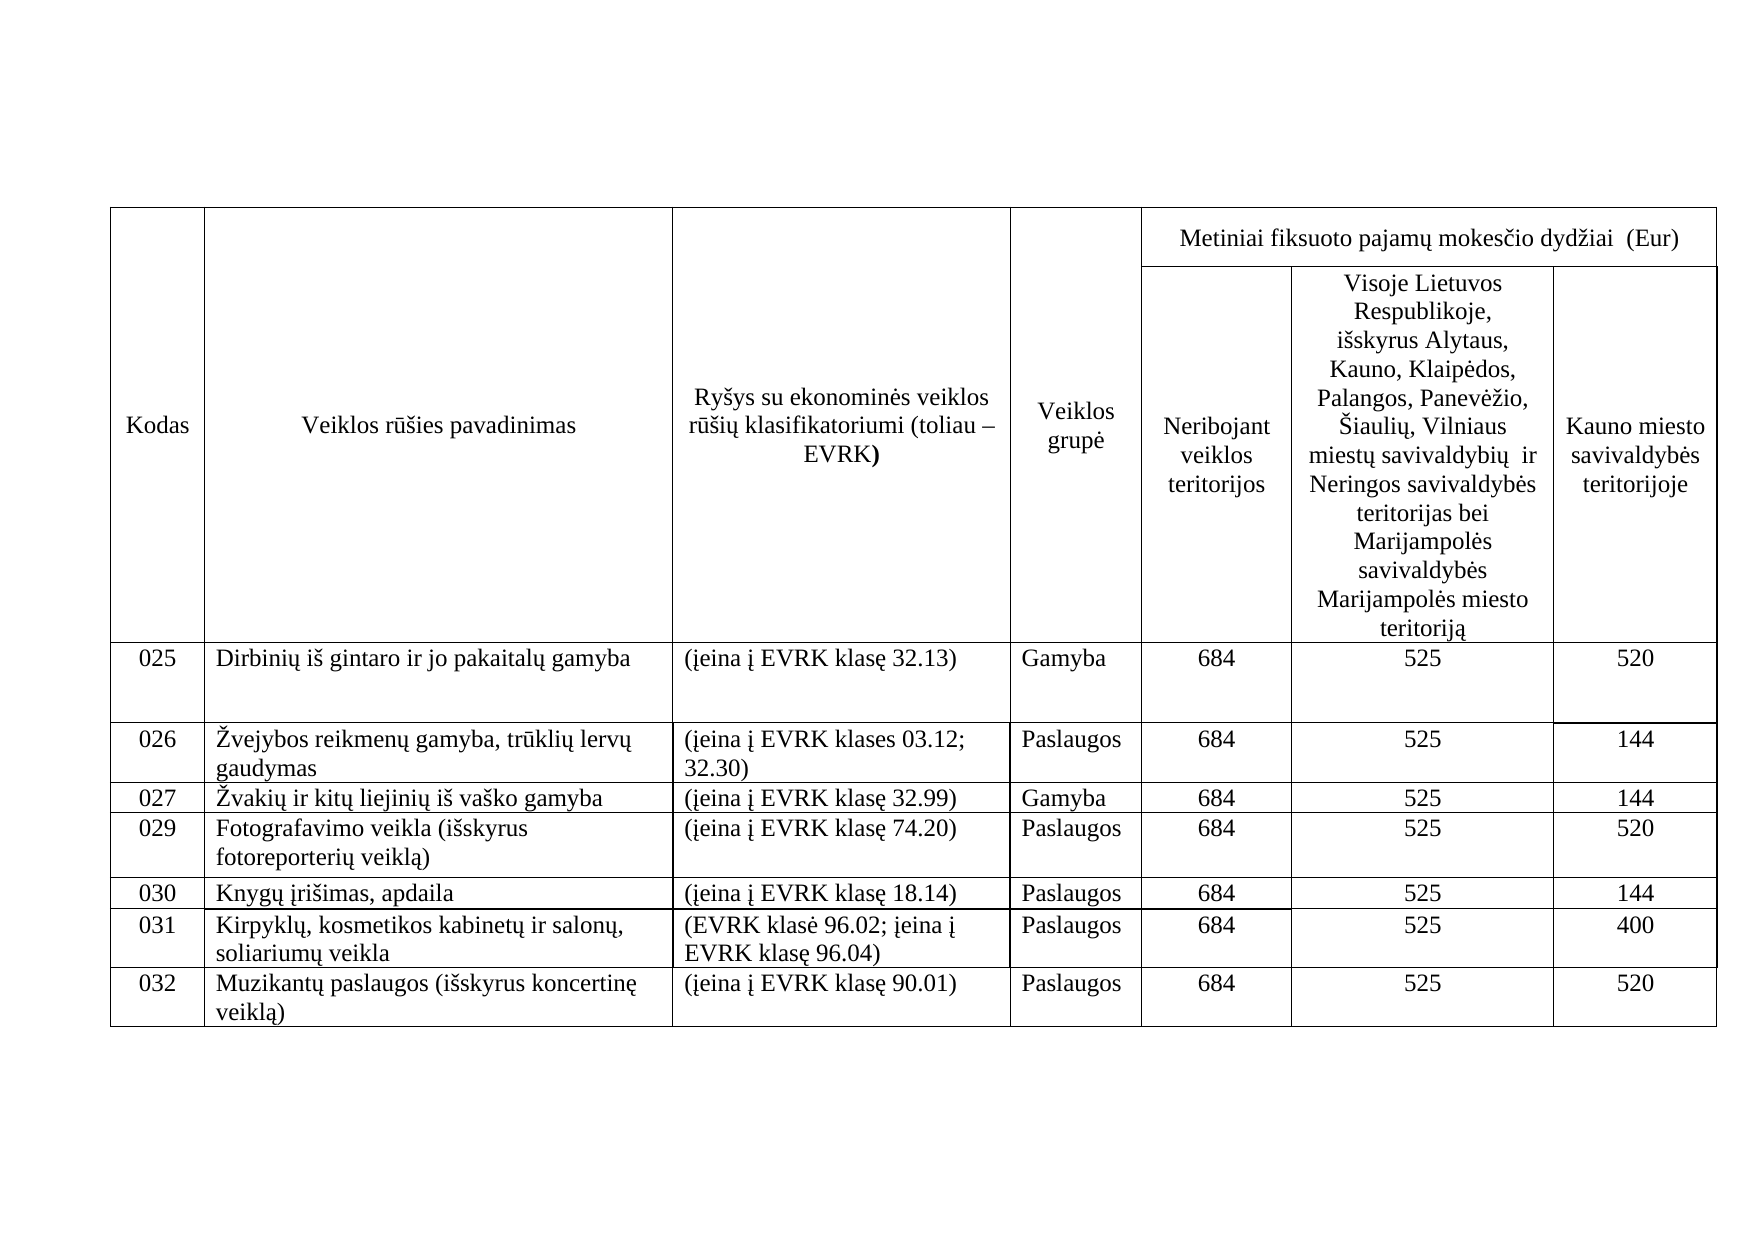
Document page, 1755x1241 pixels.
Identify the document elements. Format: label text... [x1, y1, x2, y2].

table_cell Žvejybos reikmenų gamyba, trūklių lervų gaudymas [205, 723, 672, 781]
table_cell 027 [111, 783, 204, 812]
table_cell Visoje Lietuvos Respublikoje, išskyrus Alytaus, Kauno, Klaipėdos, Palangos, Panevėžio, Šiaulių, Vilniaus miestų savivaldybių ir Neringos savivaldybės teritorijas bei Marijampolės savivaldybės Marijampolės miesto teritoriją [1292, 267, 1553, 641]
table_cell 525 [1292, 643, 1553, 722]
table_cell 684 [1142, 643, 1291, 722]
table_cell (įeina į EVRK klasę 32.99) [674, 783, 1009, 812]
table_cell 525 [1292, 783, 1553, 812]
table_cell 144 [1554, 783, 1716, 812]
table_cell 525 [1292, 723, 1553, 781]
table_cell Paslaugos [1011, 813, 1141, 877]
table_cell 026 [111, 723, 204, 781]
table_cell 025 [111, 643, 204, 722]
table_cell (įeina į EVRK klasę 18.14) [674, 878, 1009, 908]
table_cell (įeina į EVRK klasę 74.20) [674, 813, 1009, 877]
table_cell 520 [1554, 968, 1716, 1026]
table_cell 030 [111, 878, 204, 908]
table_cell Gamyba [1011, 643, 1141, 722]
table_header Veiklos rūšies pavadinimas [205, 208, 672, 641]
table_cell Muzikantų paslaugos (išskyrus koncertinę veiklą) [205, 968, 672, 1026]
table_cell 525 [1292, 909, 1553, 967]
table_cell 029 [111, 813, 204, 877]
table_cell 144 [1554, 724, 1716, 781]
table_cell 525 [1292, 813, 1553, 877]
table_cell 684 [1142, 783, 1291, 812]
table_cell (įeina į EVRK klasę 32.13) [673, 643, 1010, 722]
table_cell 032 [111, 968, 204, 1026]
table_cell Neribojant veiklos teritorijos [1142, 267, 1291, 641]
table_header Veiklos grupė [1011, 208, 1141, 641]
table_cell Paslaugos [1011, 968, 1141, 1026]
table_cell Žvakių ir kitų liejinių iš vaško gamyba [205, 783, 672, 812]
table_cell (EVRK klasė 96.02; įeina į EVRK klasę 96.04) [674, 910, 1009, 967]
table_cell Knygų įrišimas, apdaila [205, 878, 672, 908]
table_cell 520 [1554, 813, 1716, 877]
table_cell Paslaugos [1011, 723, 1141, 781]
table_cell Paslaugos [1011, 878, 1141, 908]
table_cell (įeina į EVRK klasę 90.01) [673, 968, 1010, 1026]
table_header Ryšys su ekonominės veiklos rūšių klasifikatoriumi (toliau – EVRK) [673, 208, 1010, 641]
table_cell 525 [1292, 968, 1553, 1026]
table_cell 520 [1554, 643, 1716, 722]
table_cell 684 [1142, 968, 1291, 1026]
table_cell 684 [1142, 910, 1291, 967]
table_cell Dirbinių iš gintaro ir jo pakaitalų gamyba [205, 643, 672, 722]
table_cell Kirpyklų, kosmetikos kabinetų ir salonų, soliariumų veikla [205, 910, 672, 967]
table_cell Fotografavimo veikla (išskyrus fotoreporterių veiklą) [205, 813, 672, 877]
table_cell Gamyba [1011, 783, 1141, 812]
table_cell Paslaugos [1011, 910, 1141, 967]
table_header Kodas [111, 208, 204, 641]
table_header Metiniai fiksuoto pajamų mokesčio dydžiai (Eur) [1142, 208, 1716, 266]
table_cell 684 [1142, 878, 1291, 908]
table_cell 031 [111, 909, 204, 967]
table_cell 684 [1142, 813, 1291, 877]
table_cell 525 [1292, 878, 1553, 908]
table_cell 684 [1142, 723, 1291, 781]
table_cell (įeina į EVRK klases 03.12; 32.30) [674, 723, 1009, 781]
table_cell 400 [1554, 909, 1716, 967]
table_cell 144 [1554, 878, 1716, 908]
table_cell Kauno miesto savivaldybės teritorijoje [1554, 267, 1716, 641]
